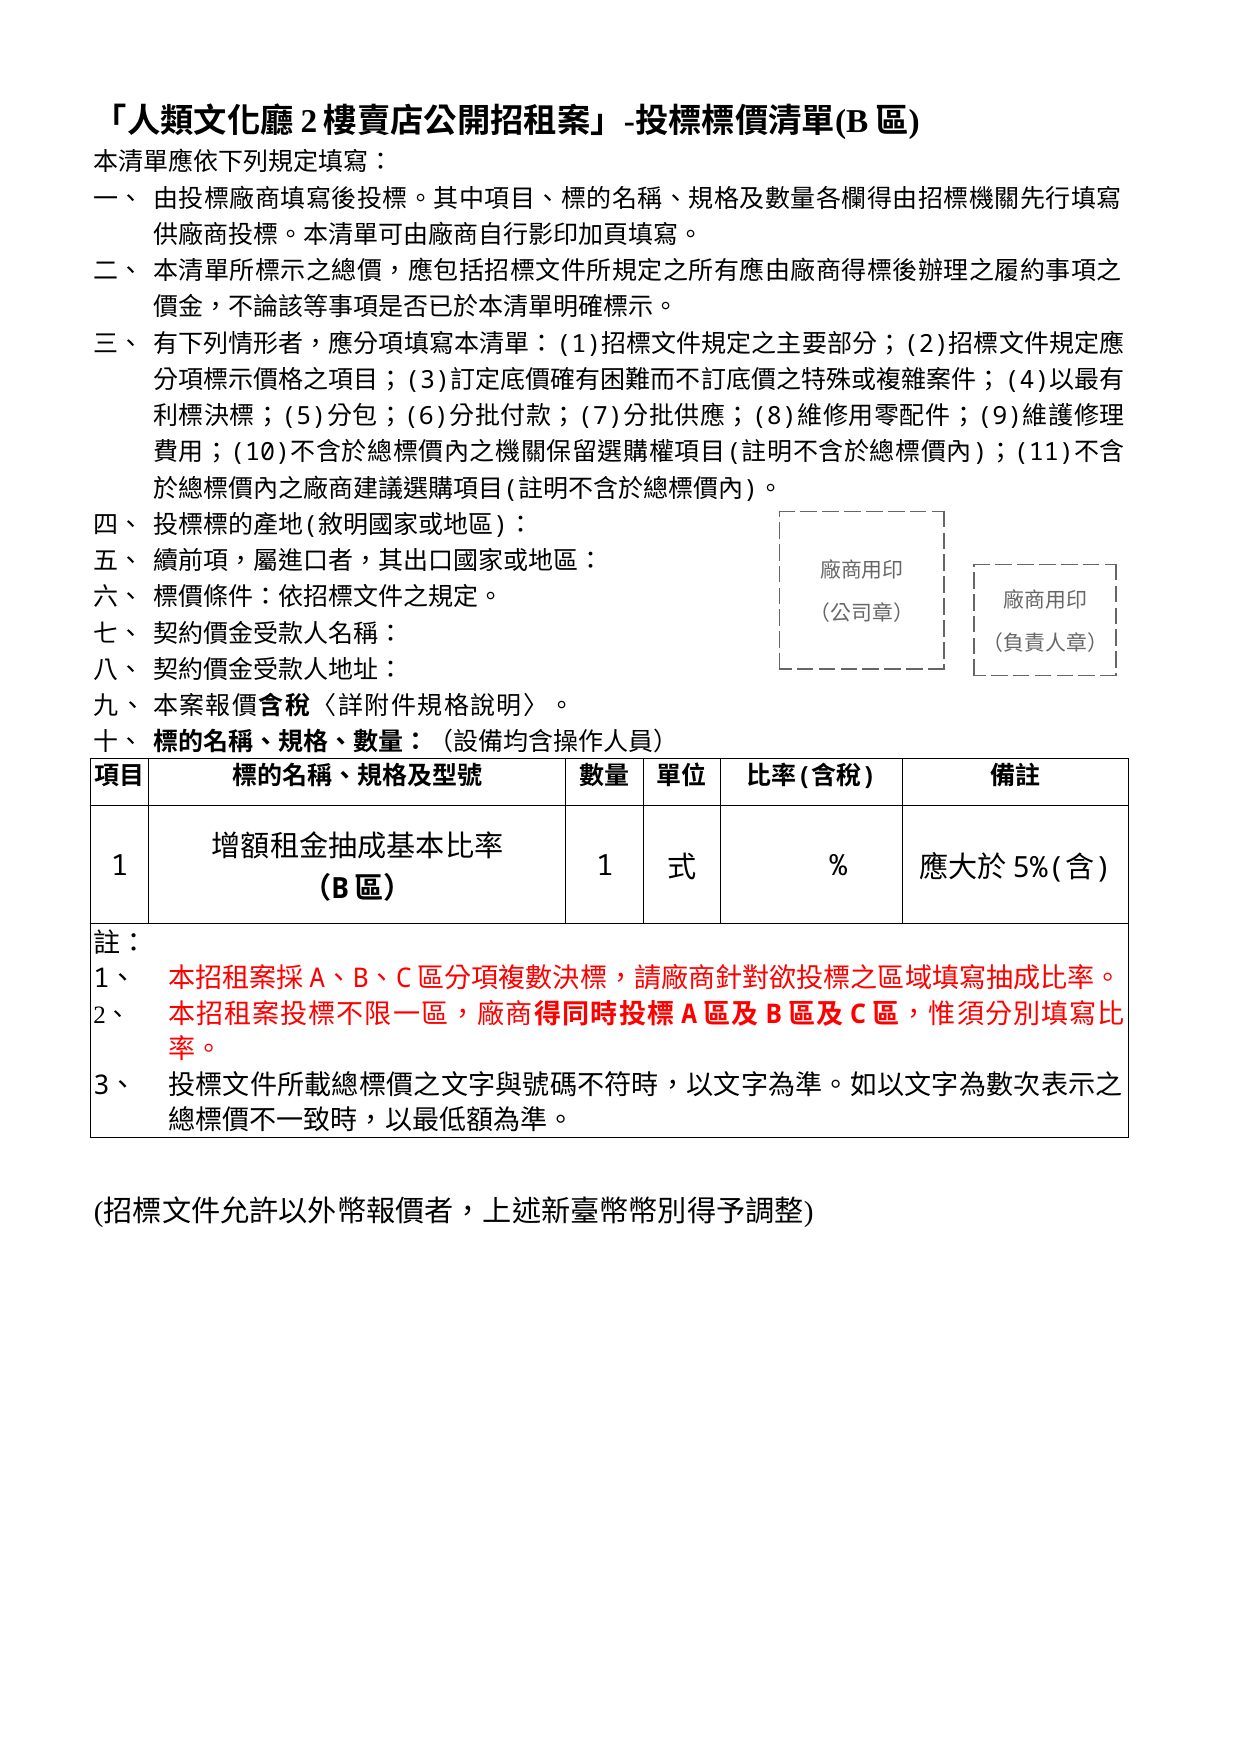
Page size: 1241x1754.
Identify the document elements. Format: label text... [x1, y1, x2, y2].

table_cell 增額租金抽成基本比率 （B區） [149, 806, 565, 923]
list [973, 611, 1117, 629]
list （負責人章） [975, 626, 1115, 656]
table_cell 式 [644, 806, 720, 923]
table_cell % [721, 806, 902, 923]
list 續前項，屬進口者，其出口國家或地區： [94, 541, 778, 577]
list [945, 577, 973, 613]
list 廠商用印 [975, 583, 1115, 614]
list 有下列情形者，應分項填寫本清單：(1)招標文件規定之主要部分；(2)招標文件規定應分項標示價格之項目；(3)訂定底價確有困難而不訂底價之特殊或複雜案件；(4)以最有利標決標；(5)分包；(6)分批付款；(7)分批供應；(8)維修用零配件；(9)維護修理費用；(10)不含於總標價內之機關保留選購權項目(註明不含於總標價內)；(11)不含於總標價內之廠商建議選購項目(註明不含於總標價內)。 [94, 323, 1125, 504]
text 本清單應依下列規定填寫： [94, 142, 1125, 178]
text (招標文件允許以外幣報價者，上述新臺幣幣別得予調整) [94, 1188, 1125, 1230]
list 標的名稱、規格、數量：（設備均含操作人員） [94, 722, 1125, 758]
list 契約價金受款人名稱： [94, 613, 778, 649]
table_header 項目 [91, 759, 148, 805]
list 本案報價含稅〈詳附件規格說明〉。 [94, 686, 1125, 722]
list [1117, 613, 1125, 649]
list 標價條件：依招標文件之規定。 [94, 577, 778, 613]
table_cell 註： 本招租案採A、B、C區分項複數決標，請廠商針對欲投標之區域填寫抽成比率。 本招租案投標不限一區，廠商得同時投標A區及B區及C區，惟須分別填寫比率。 投標文件所載總標價之文字與號碼不符時，以文字為準。如以文字為數次表示之總標價不一致時，以最低額為準。 [91, 924, 1128, 1137]
list 本清單所標示之總價，應包括招標文件所規定之所有應由廠商得標後辦理之履約事項之價金，不論該等事項是否已於本清單明確標示。 [94, 251, 1125, 323]
list 由投標廠商填寫後投標。其中項目、標的名稱、規格及數量各欄得由招標機關先行填寫供廠商投標。本清單可由廠商自行影印加頁填寫。 [94, 178, 1125, 251]
list [945, 613, 973, 649]
list [945, 541, 1125, 586]
list 投標標的產地(敘明國家或地區)： [94, 504, 1125, 670]
list 廠商用印 [780, 554, 943, 584]
list [1117, 577, 1125, 613]
table_cell 應大於5%(含) [903, 806, 1128, 923]
table_cell 1 [566, 806, 643, 923]
list （公司章） [780, 596, 943, 627]
list 契約價金受款人地址： [94, 649, 1125, 686]
table_header 數量 [566, 759, 643, 805]
table_header 標的名稱、規格及型號 [149, 759, 565, 805]
table_header 備註 [903, 759, 1128, 805]
list [973, 654, 1117, 676]
text 「人類文化廳2樓賣店公開招租案」-投標標價清單(B區) [94, 94, 1125, 142]
table_header 比率(含稅) [721, 759, 902, 805]
table_cell 1 [91, 806, 148, 923]
table_header 單位 [644, 759, 720, 805]
